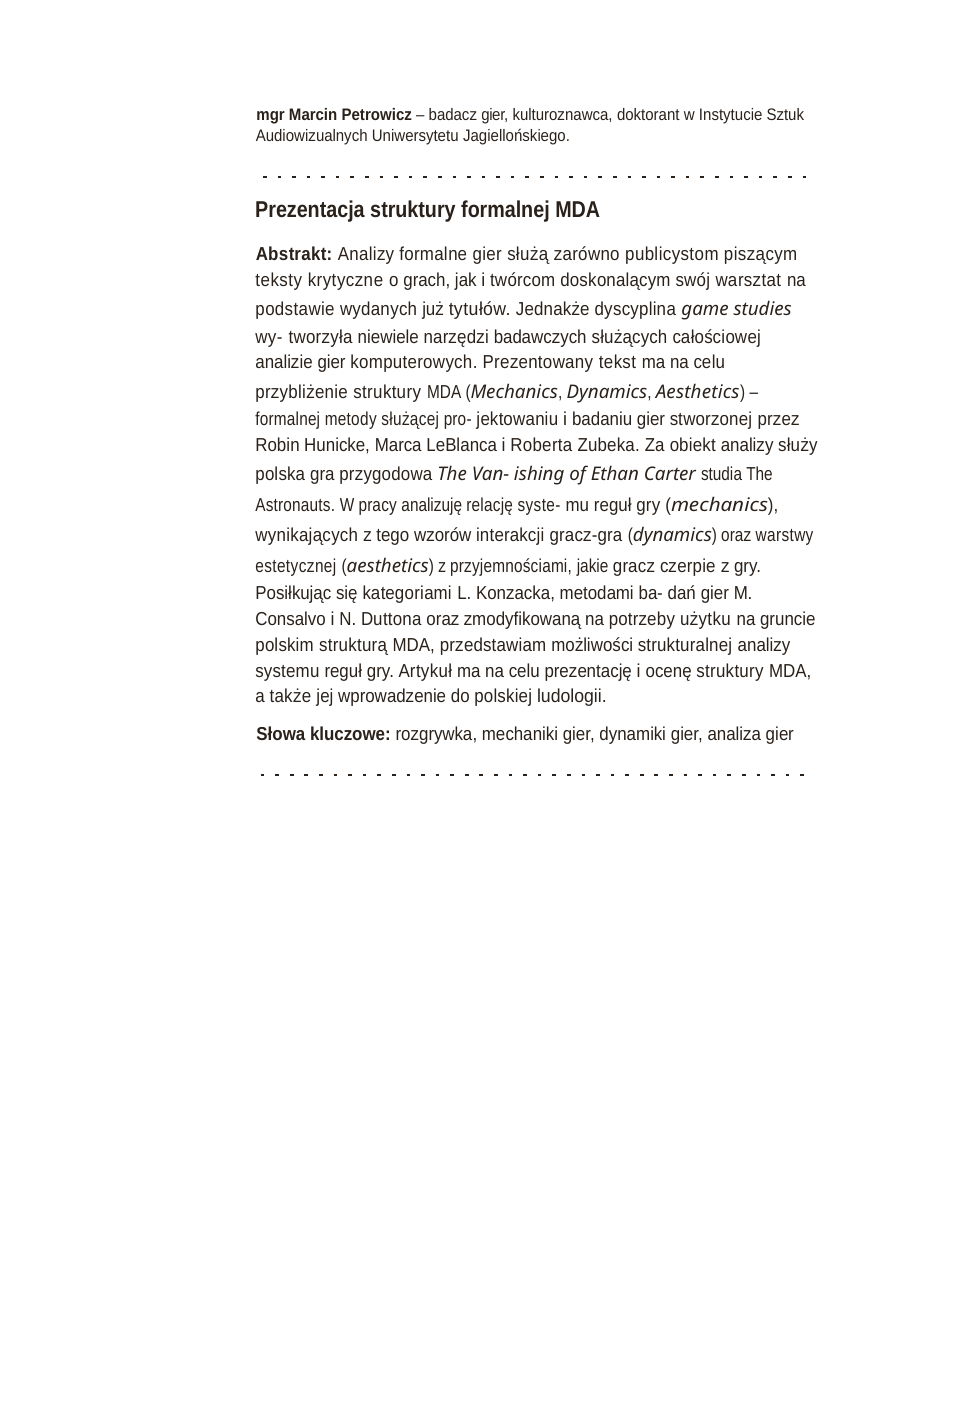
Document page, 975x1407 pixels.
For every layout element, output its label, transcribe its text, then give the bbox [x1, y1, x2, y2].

text Słowa kluczowe: rozgrywka, mechaniki gier, dynamiki gier, analiza gier [256, 723, 839, 745]
text mgr Marcin Petrowicz – badacz gier, kulturoznawca, doktorant w Instytucie Sztuk Audiowizualnych Uniwersytetu Jagiellońskiego. [256, 105, 821, 144]
subtitle Prezentacja struktury formalnej MDA [255, 196, 839, 222]
text Abstrakt: Analizy formalne gier służą zarówno publicystom piszącym teksty krytyczne o grach, jak i twórcom doskonalącym swój warsztat na podstawie wydanych już tytułów. Jednakże dyscyplina game studies wy- tworzyła niewiele narzędzi badawczych służących całościowej analizie gier komputerowych. Prezentowany tekst ma na celu przybliżenie struktury MDA (Mechanics, Dynamics, Aesthetics) – formalnej metody służącej pro- jektowaniu i badaniu gier stworzonej przez Robin Hunicke, Marca LeBlanca i Roberta Zubeka. Za obiekt analizy służy polska gra przygodowa The Van- ishing of Ethan Carter studia The Astronauts. W pracy analizuję relację syste- mu reguł gry (mechanics), wynikających z tego wzorów interakcji gracz-gra (dynamics) oraz warstwy estetycznej (aesthetics) z przyjemnościami, jakie gracz czerpie z gry. Posiłkując się kategoriami L. Konzacka, metodami ba- dań gier M. Consalvo i N. Duttona oraz zmodyfikowaną na potrzeby użytku na gruncie polskim strukturą MDA, przedstawiam możliwości strukturalnej analizy systemu reguł gry. Artykuł ma na celu prezentację i ocenę struktury MDA, a także jej wprowadzenie do polskiej ludologii. [255, 243, 820, 707]
